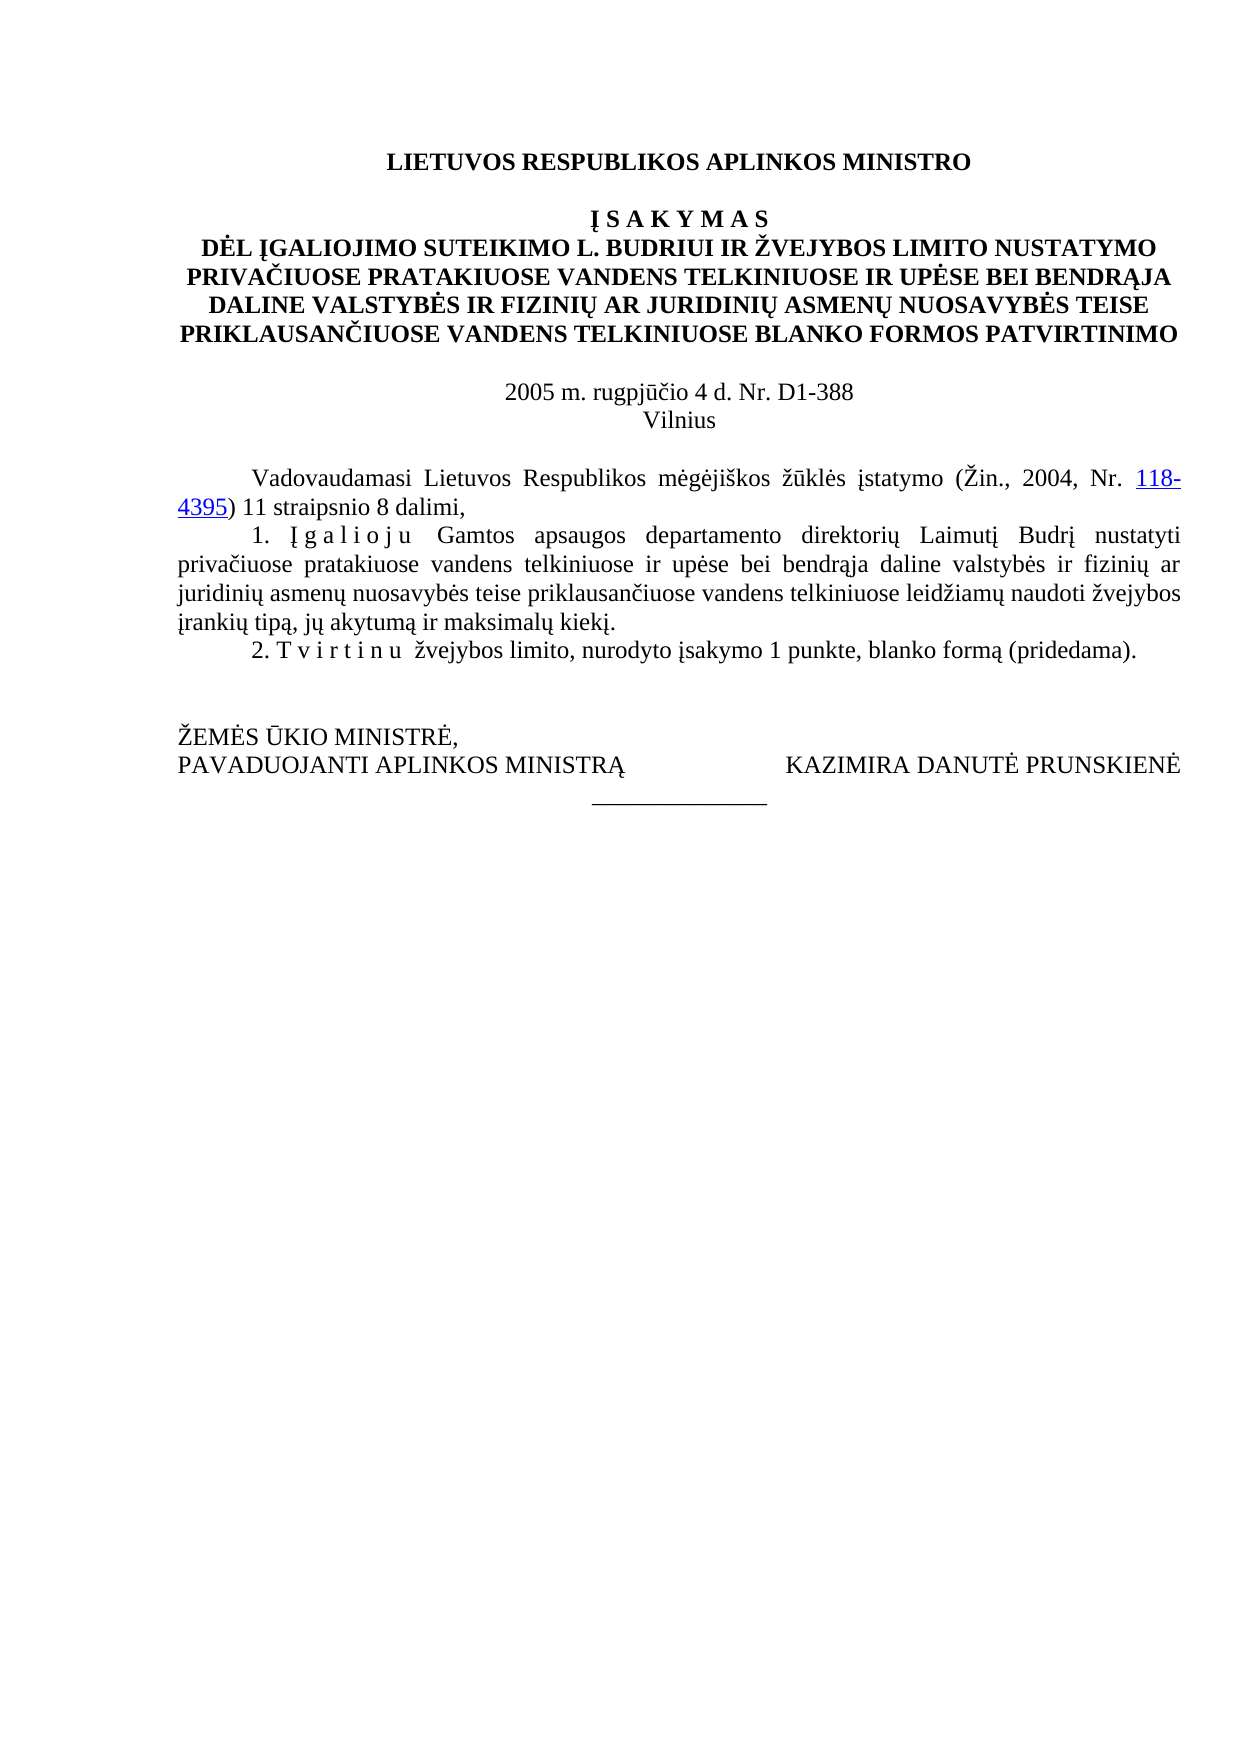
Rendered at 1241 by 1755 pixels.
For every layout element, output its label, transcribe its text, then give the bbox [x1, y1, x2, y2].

text 2. Tvirtinu žvejybos limito, nurodyto įsakymo 1 punkte, blanko formą (pridedama). [177, 636, 1181, 664]
text 2005 m. rugpjūčio 4 d. Nr. D1-388 [177, 377, 1181, 406]
text 1. Įgalioju Gamtos apsaugos departamento direktorių Laimutį Budrį nustatyti privačiuose pratakiuose vandens telkiniuose ir upėse bei bendrąja daline valstybės ir fizinių ar juridinių asmenų nuosavybės teise priklausančiuose vandens telkiniuose leidžiamų naudoti žvejybos įrankių tipą, jų akytumą ir maksimalų kiekį. [177, 521, 1181, 636]
text PAVADUOJANTI APLINKOS MINISTRĄ KAZIMIRA DANUTĖ PRUNSKIENĖ [177, 751, 1181, 779]
text Į S A K Y M A S [177, 204, 1181, 233]
text Vilnius [177, 406, 1181, 434]
text DĖL ĮGALIOJIMO SUTEIKIMO L. BUDRIUI IR ŽVEJYBOS LIMITO NUSTATYMO PRIVAČIUOSE PRATAKIUOSE VANDENS TELKINIUOSE IR UPĖSE BEI BENDRĄJA DALINE VALSTYBĖS IR FIZINIŲ AR JURIDINIŲ ASMENŲ NUOSAVYBĖS TEISE PRIKLAUSANČIUOSE VANDENS TELKINIUOSE BLANKO FORMOS PATVIRTINIMO [177, 233, 1181, 348]
text ŽEMĖS ŪKIO MINISTRĖ, [177, 722, 1181, 751]
text ______________ [177, 779, 1181, 808]
text LIETUVOS RESPUBLIKOS APLINKOS MINISTRO [177, 147, 1181, 176]
text Vadovaudamasi Lietuvos Respublikos mėgėjiškos žūklės įstatymo (Žin., 2004, Nr. 118-4395) 11 straipsnio 8 dalimi, [177, 463, 1181, 521]
